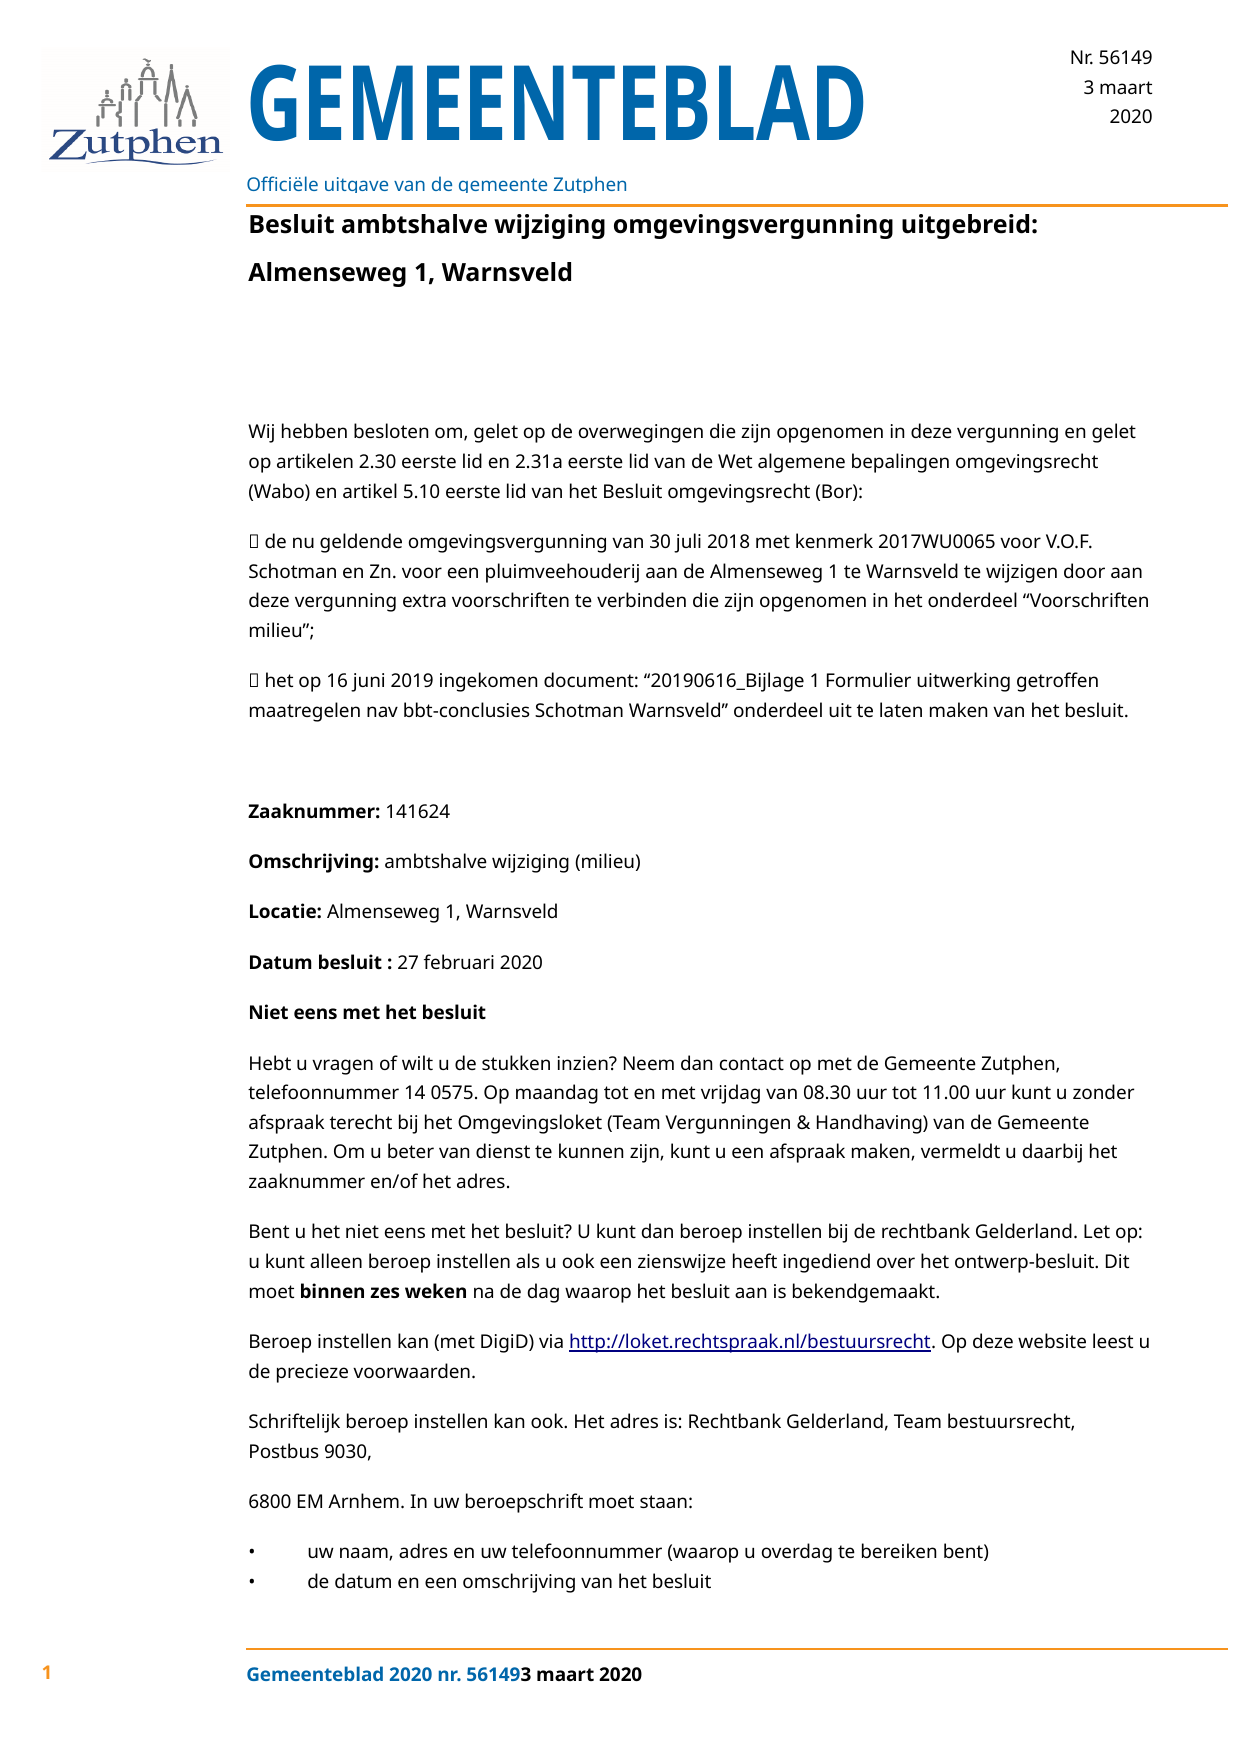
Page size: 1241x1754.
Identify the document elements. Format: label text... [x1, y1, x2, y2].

text  de nu geldende omgevingsvergunning van 30 juli 2018 met kenmerk 2017WU0065 voor V.O.F. Schotman en Zn. voor een pluimveehouderij aan de Almenseweg 1 te Warnsveld te wijzigen door aan deze vergunning extra voorschriften te verbinden die zijn opgenomen in het onderdeel “Voorschriften milieu”; [248, 528, 1152, 643]
text Zaaknummer: 141624 [248, 798, 1152, 824]
text Omschrijving: ambtshalve wijziging (milieu) [248, 848, 1152, 874]
list uw naam, adres en uw telefoonnummer (waarop u overdag te bereiken bent) [248, 1539, 1152, 1564]
text Hebt u vragen of wilt u de stukken inzien? Neem dan contact op met de Gemeente Zutphen, telefoonnummer 14 0575. Op maandag tot en met vrijdag van 08.30 uur tot 11.00 uur kunt u zonder afspraak terecht bij het Omgevingsloket (Team Vergunningen & Handhaving) van de Gemeente Zutphen. Om u beter van dienst te kunnen zijn, kunt u een afspraak maken, vermeldt u daarbij het zaaknummer en/of het adres. [248, 1050, 1152, 1194]
text Locatie: Almenseweg 1, Warnsveld [248, 899, 1152, 924]
text Bent u het niet eens met het besluit? U kunt dan beroep instellen bij de rechtbank Gelderland. Let op: u kunt alleen beroep instellen als u ook een zienswijze heeft ingediend over het ontwerp-besluit. Dit moet binnen zes weken na de dag waarop het besluit aan is bekendgemaakt. [248, 1219, 1152, 1304]
text Schriftelijk beroep instellen kan ook. Het adres is: Rechtbank Gelderland, Team bestuursrecht, Postbus 9030, [248, 1408, 1152, 1464]
text Wij hebben besloten om, gelet op de overwegingen die zijn opgenomen in deze vergunning en gelet op artikelen 2.30 eerste lid en 2.31a eerste lid van de Wet algemene bepalingen omgevingsrecht (Wabo) en artikel 5.10 eerste lid van het Besluit omgevingsrecht (Bor): [248, 419, 1152, 504]
text Beroep instellen kan (met DigiD) via http://loket.rechtspraak.nl/bestuursrecht. Op deze website leest u de precieze voorwaarden. [248, 1328, 1152, 1384]
text Datum besluit : 27 februari 2020 [248, 949, 1152, 975]
text Niet eens met het besluit [248, 999, 1152, 1025]
list de datum en een omschrijving van het besluit [248, 1568, 1152, 1594]
text  het op 16 juni 2019 ingekomen document: ‘‘20190616_Bijlage 1 Formulier uitwerking getroffen maatregelen nav bbt-conclusies Schotman Warnsveld’’ onderdeel uit te laten maken van het besluit. [248, 667, 1152, 723]
picture [41, 47, 231, 172]
text Besluit ambtshalve wijziging omgevingsvergunning uitgebreid: Almenseweg 1, Warnsveld [248, 207, 1152, 288]
text 6800 EM Arnhem. In uw beroepschrift moet staan: [248, 1488, 1152, 1514]
